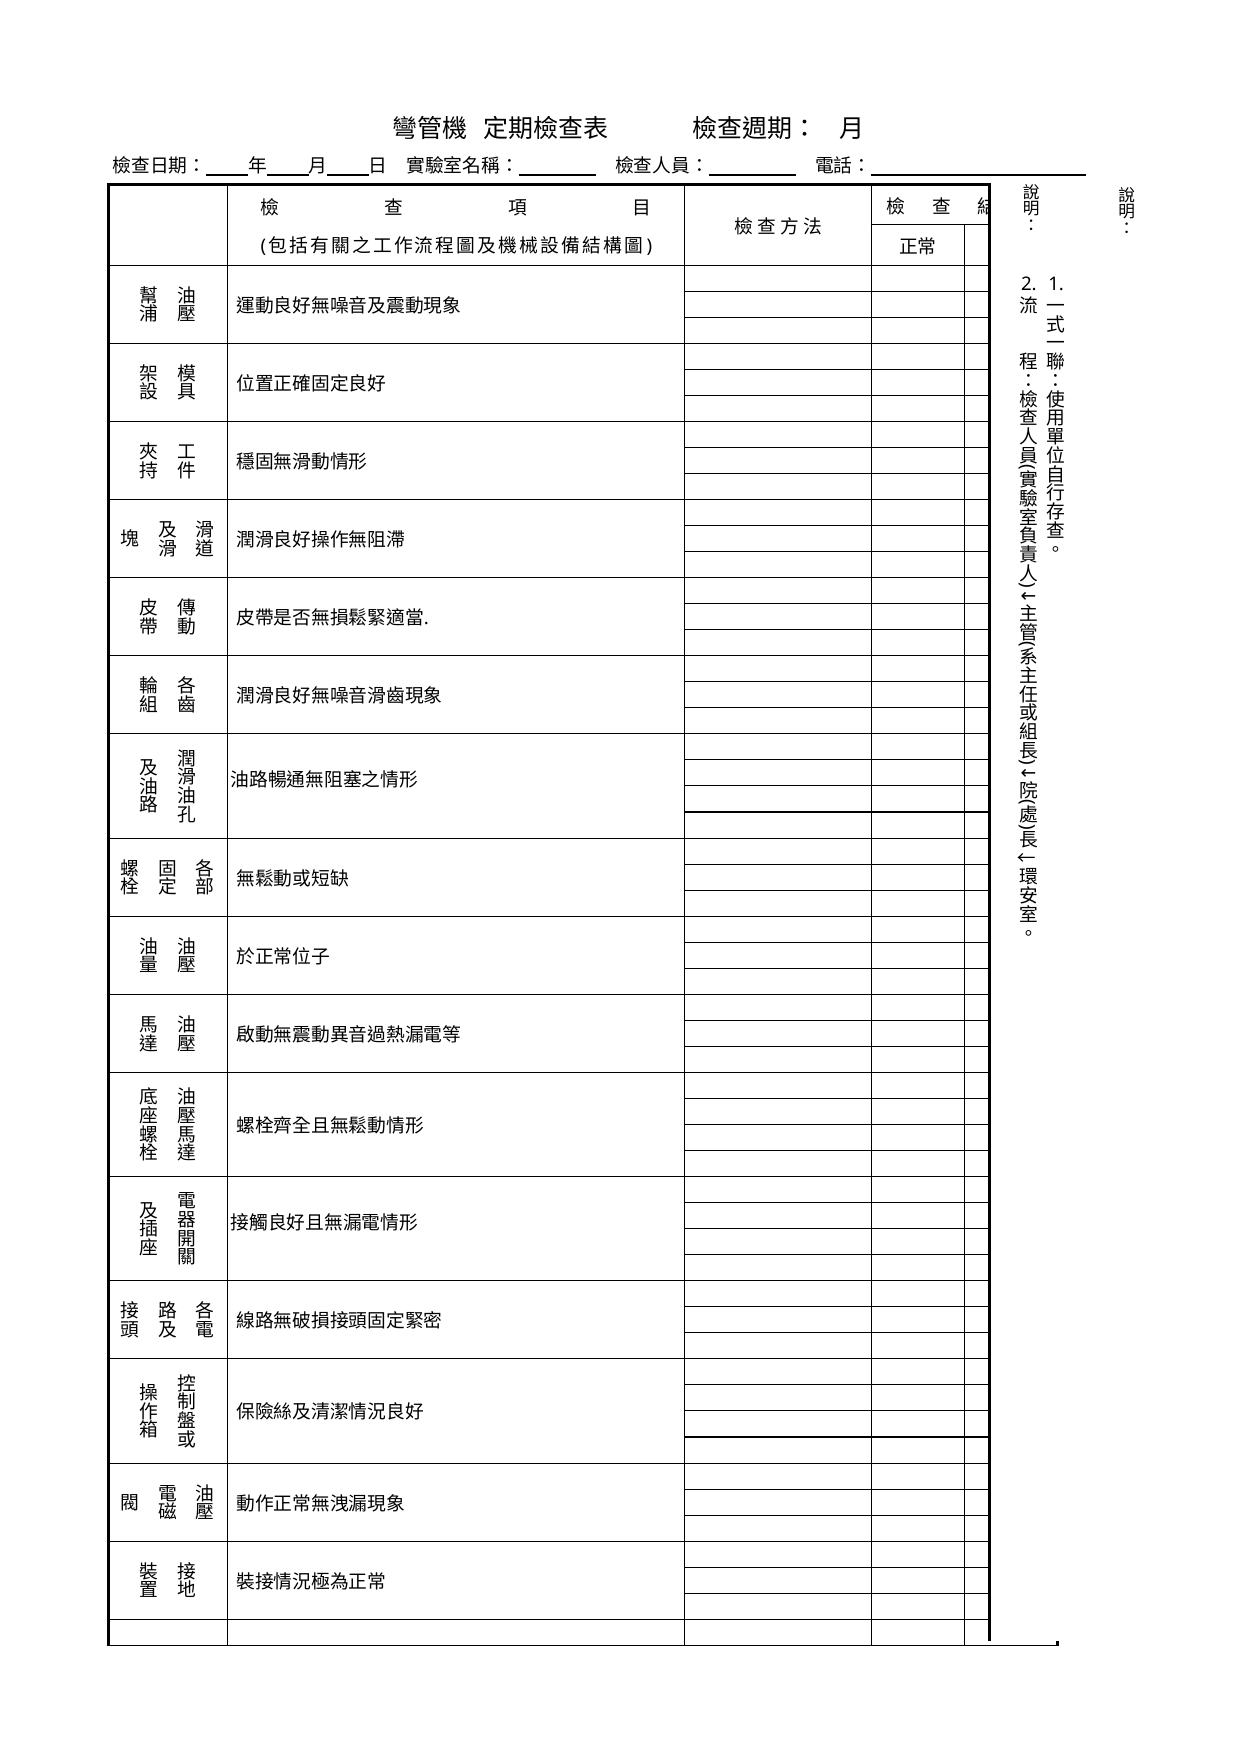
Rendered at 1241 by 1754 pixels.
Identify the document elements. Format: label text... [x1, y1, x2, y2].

table_cell [685, 813, 871, 837]
table_cell [685, 1021, 871, 1046]
table_header 檢查結果 [872, 186, 988, 224]
table_cell [685, 630, 871, 655]
table_cell [872, 1359, 964, 1384]
table_cell [965, 1203, 988, 1228]
table_cell 各電路及接頭 [110, 1281, 227, 1358]
table_cell 工件夾持 [110, 422, 227, 499]
table_cell [685, 370, 871, 395]
table_cell [965, 344, 988, 369]
table_cell [872, 865, 964, 889]
table_cell [965, 1620, 1056, 1645]
table_cell [872, 1281, 964, 1306]
table_cell 滑道及滑塊 [110, 500, 227, 577]
table_cell [228, 1620, 684, 1645]
table_cell [965, 1516, 988, 1541]
table_cell [965, 969, 988, 994]
table_cell [685, 1438, 871, 1462]
table_cell 潤滑油孔及油路 [110, 734, 227, 837]
table_cell [872, 448, 964, 473]
table_cell 運動良好無噪音及震動現象 [228, 266, 684, 343]
table_cell [872, 500, 964, 525]
table_cell [965, 813, 988, 837]
table_cell [965, 266, 988, 291]
table_cell 油壓油量 [110, 917, 227, 994]
table_cell [872, 1307, 964, 1332]
table_cell [872, 682, 964, 707]
table_cell 潤滑良好無噪音滑齒現象 [228, 656, 684, 733]
table_cell [872, 1099, 964, 1124]
table_cell [872, 1464, 964, 1488]
table_cell 控制盤或操作箱 [110, 1359, 227, 1462]
table_cell [965, 630, 988, 655]
table_cell [965, 1125, 988, 1150]
table_cell [965, 1568, 988, 1593]
table_cell [685, 526, 871, 551]
table_cell [685, 1594, 871, 1619]
table_header 說明： [1059, 183, 1148, 1645]
table_cell [965, 917, 988, 942]
table_cell [872, 656, 964, 681]
table_cell [965, 1385, 988, 1410]
table_cell 接觸良好且無漏電情形 [228, 1177, 684, 1280]
table_cell [965, 422, 988, 447]
table_cell [685, 1568, 871, 1593]
table_cell [965, 708, 988, 733]
table_cell [685, 1047, 871, 1072]
table_cell [685, 344, 871, 369]
table_cell [685, 1307, 871, 1332]
text 檢查日期： 年 月 日 實驗室名稱： 檢查人員： 電話： [112, 146, 1144, 183]
table_cell [872, 760, 964, 785]
table_cell [685, 839, 871, 863]
table_cell [965, 760, 988, 785]
table_cell 潤滑良好操作無阻滯 [228, 500, 684, 577]
table_cell 無鬆動或短缺 [228, 839, 684, 916]
table_cell 於正常位子 [228, 917, 684, 994]
table_cell 穩固無滑動情形 [228, 422, 684, 499]
table_cell [685, 786, 871, 811]
table_cell [872, 578, 964, 603]
table_cell [685, 760, 871, 785]
table_cell [965, 734, 988, 759]
table_cell [965, 1359, 988, 1384]
table_cell [685, 891, 871, 916]
table_cell [872, 370, 964, 395]
table_cell [685, 1385, 871, 1410]
table_cell [685, 552, 871, 577]
table_cell [965, 891, 988, 916]
table_cell [872, 1203, 964, 1228]
table_cell [965, 1151, 988, 1176]
table_cell 正常 [872, 225, 964, 264]
table_cell [872, 1229, 964, 1254]
table_cell [685, 266, 871, 291]
table_cell [965, 1255, 988, 1280]
table_cell [872, 839, 964, 863]
table_cell [965, 786, 988, 811]
table_cell 傳動皮帶 [110, 578, 227, 655]
table_cell [110, 1620, 227, 1645]
table_cell [965, 1438, 988, 1462]
table_cell [685, 995, 871, 1020]
table_cell 各部固定螺栓 [110, 839, 227, 916]
table_cell [685, 1125, 871, 1150]
table_cell [965, 1073, 988, 1098]
table_cell 線路無破損接頭固定緊密 [228, 1281, 684, 1358]
table_cell 電器開關及插座 [110, 1177, 227, 1280]
table_cell [872, 1021, 964, 1046]
table_cell [965, 943, 988, 968]
text 彎管機 定期檢查表 檢查週期： 月 [143, 108, 1114, 146]
table_cell [965, 448, 988, 473]
table_cell [685, 604, 871, 629]
table_cell 接地裝置 [110, 1542, 227, 1619]
table_cell [685, 1516, 871, 1541]
table_cell [872, 1385, 964, 1410]
table_cell [965, 578, 988, 603]
table_cell [965, 1021, 988, 1046]
table_cell 皮帶是否無損鬆緊適當. [228, 578, 684, 655]
table_cell [685, 578, 871, 603]
table_header 說明： [991, 183, 1073, 258]
table_cell [872, 734, 964, 759]
table_cell [872, 1516, 964, 1541]
table_cell [685, 1151, 871, 1176]
table_cell [685, 422, 871, 447]
table_cell [685, 318, 871, 343]
table_header 檢 查 方 法 [685, 186, 871, 264]
table_cell [685, 500, 871, 525]
table_cell 裝接情況極為正常 [228, 1542, 684, 1619]
table_cell [965, 526, 988, 551]
table_cell [965, 1411, 988, 1436]
table_cell [965, 865, 988, 889]
table_cell [965, 370, 988, 395]
table_cell [685, 1099, 871, 1124]
table_cell 油路暢通無阻塞之情形 [228, 734, 684, 837]
table_cell [872, 943, 964, 968]
table_cell [965, 1229, 988, 1254]
table_cell [872, 891, 964, 916]
table_cell [685, 396, 871, 421]
table_cell [872, 396, 964, 421]
table_cell 保險絲及清潔情況良好 [228, 1359, 684, 1462]
table_cell [872, 1047, 964, 1072]
table_cell [685, 1073, 871, 1098]
table_cell [965, 682, 988, 707]
table_cell [965, 1307, 988, 1332]
table_cell [872, 1333, 964, 1358]
table_cell [685, 656, 871, 681]
table_cell [965, 1490, 988, 1514]
table_cell [685, 917, 871, 942]
table_cell 各齒輪組 [110, 656, 227, 733]
table_cell [965, 318, 988, 343]
table_cell [685, 708, 871, 733]
table_cell [872, 630, 964, 655]
table_cell [685, 682, 871, 707]
table_cell [685, 969, 871, 994]
table_cell [872, 474, 964, 499]
table_cell [965, 1177, 988, 1202]
table_cell 油壓馬達底座螺栓 [110, 1073, 227, 1176]
table_cell [872, 292, 964, 317]
table_cell [872, 1542, 964, 1567]
table_cell [872, 1620, 964, 1645]
table_cell 異常 [965, 225, 988, 264]
table_cell [872, 1125, 964, 1150]
table_cell [872, 604, 964, 629]
table_cell [872, 1594, 964, 1619]
table_cell [685, 474, 871, 499]
table_cell [872, 318, 964, 343]
table_cell [965, 1099, 988, 1124]
table_cell [685, 1359, 871, 1384]
table_cell [965, 839, 988, 863]
table_cell [872, 526, 964, 551]
table_cell [685, 292, 871, 317]
table_cell [685, 1411, 871, 1436]
table_cell [685, 448, 871, 473]
table_cell [872, 786, 964, 811]
table_cell [965, 396, 988, 421]
table_cell [965, 500, 988, 525]
table_cell [965, 1333, 988, 1358]
table_cell 螺栓齊全且無鬆動情形 [228, 1073, 684, 1176]
table_cell [685, 1333, 871, 1358]
table_cell 模具架設 [110, 344, 227, 421]
table_cell [965, 1281, 988, 1306]
table_cell [872, 1568, 964, 1593]
table_cell [872, 1490, 964, 1514]
table_cell [872, 995, 964, 1020]
table_cell [685, 1203, 871, 1228]
table_header 檢 查 項 目 (包括有關之工作流程圖及機械設備結構圖) [228, 186, 684, 264]
table_cell 啟動無震動異音過熱漏電等 [228, 995, 684, 1072]
table_cell [872, 813, 964, 837]
table_cell [685, 1177, 871, 1202]
table_cell [685, 1464, 871, 1488]
table_cell [965, 552, 988, 577]
table_cell [685, 734, 871, 759]
table_cell [872, 1073, 964, 1098]
table_cell 油壓電磁閥 [110, 1464, 227, 1541]
table_cell 動作正常無洩漏現象 [228, 1464, 684, 1541]
table_cell 油壓馬達 [110, 995, 227, 1072]
table_cell [872, 1438, 964, 1462]
table_cell [685, 865, 871, 889]
table_cell [685, 1620, 871, 1645]
table_cell [685, 1229, 871, 1254]
table_cell [965, 1594, 988, 1619]
table_cell [872, 266, 964, 291]
table_cell [872, 917, 964, 942]
table_cell [872, 552, 964, 577]
table_cell [685, 943, 871, 968]
table_cell [872, 1255, 964, 1280]
table_cell [872, 1151, 964, 1176]
table_cell 位置正確固定良好 [228, 344, 684, 421]
table_cell 油壓幫浦 [110, 266, 227, 343]
table_cell [965, 292, 988, 317]
table_cell [685, 1281, 871, 1306]
table_cell [965, 604, 988, 629]
table_cell [965, 1047, 988, 1072]
table_cell [685, 1490, 871, 1514]
table_cell 1.一式一聯：使用單位自行存查。 2.流 程：檢查人員(實驗室負責人)↓主管(系主任或組長)↓院(處)長↓環安室。 [991, 258, 1073, 1641]
table_cell [872, 344, 964, 369]
table_cell [872, 1177, 964, 1202]
table_cell [965, 474, 988, 499]
table_cell [685, 1542, 871, 1567]
table_cell [872, 422, 964, 447]
table_cell [685, 1255, 871, 1280]
table_cell [872, 1411, 964, 1436]
table_cell [872, 969, 964, 994]
table_cell [965, 656, 988, 681]
table_header [110, 186, 227, 264]
table_cell [872, 708, 964, 733]
table_cell [965, 1464, 988, 1488]
table_cell [965, 995, 988, 1020]
table_cell [965, 1542, 988, 1567]
